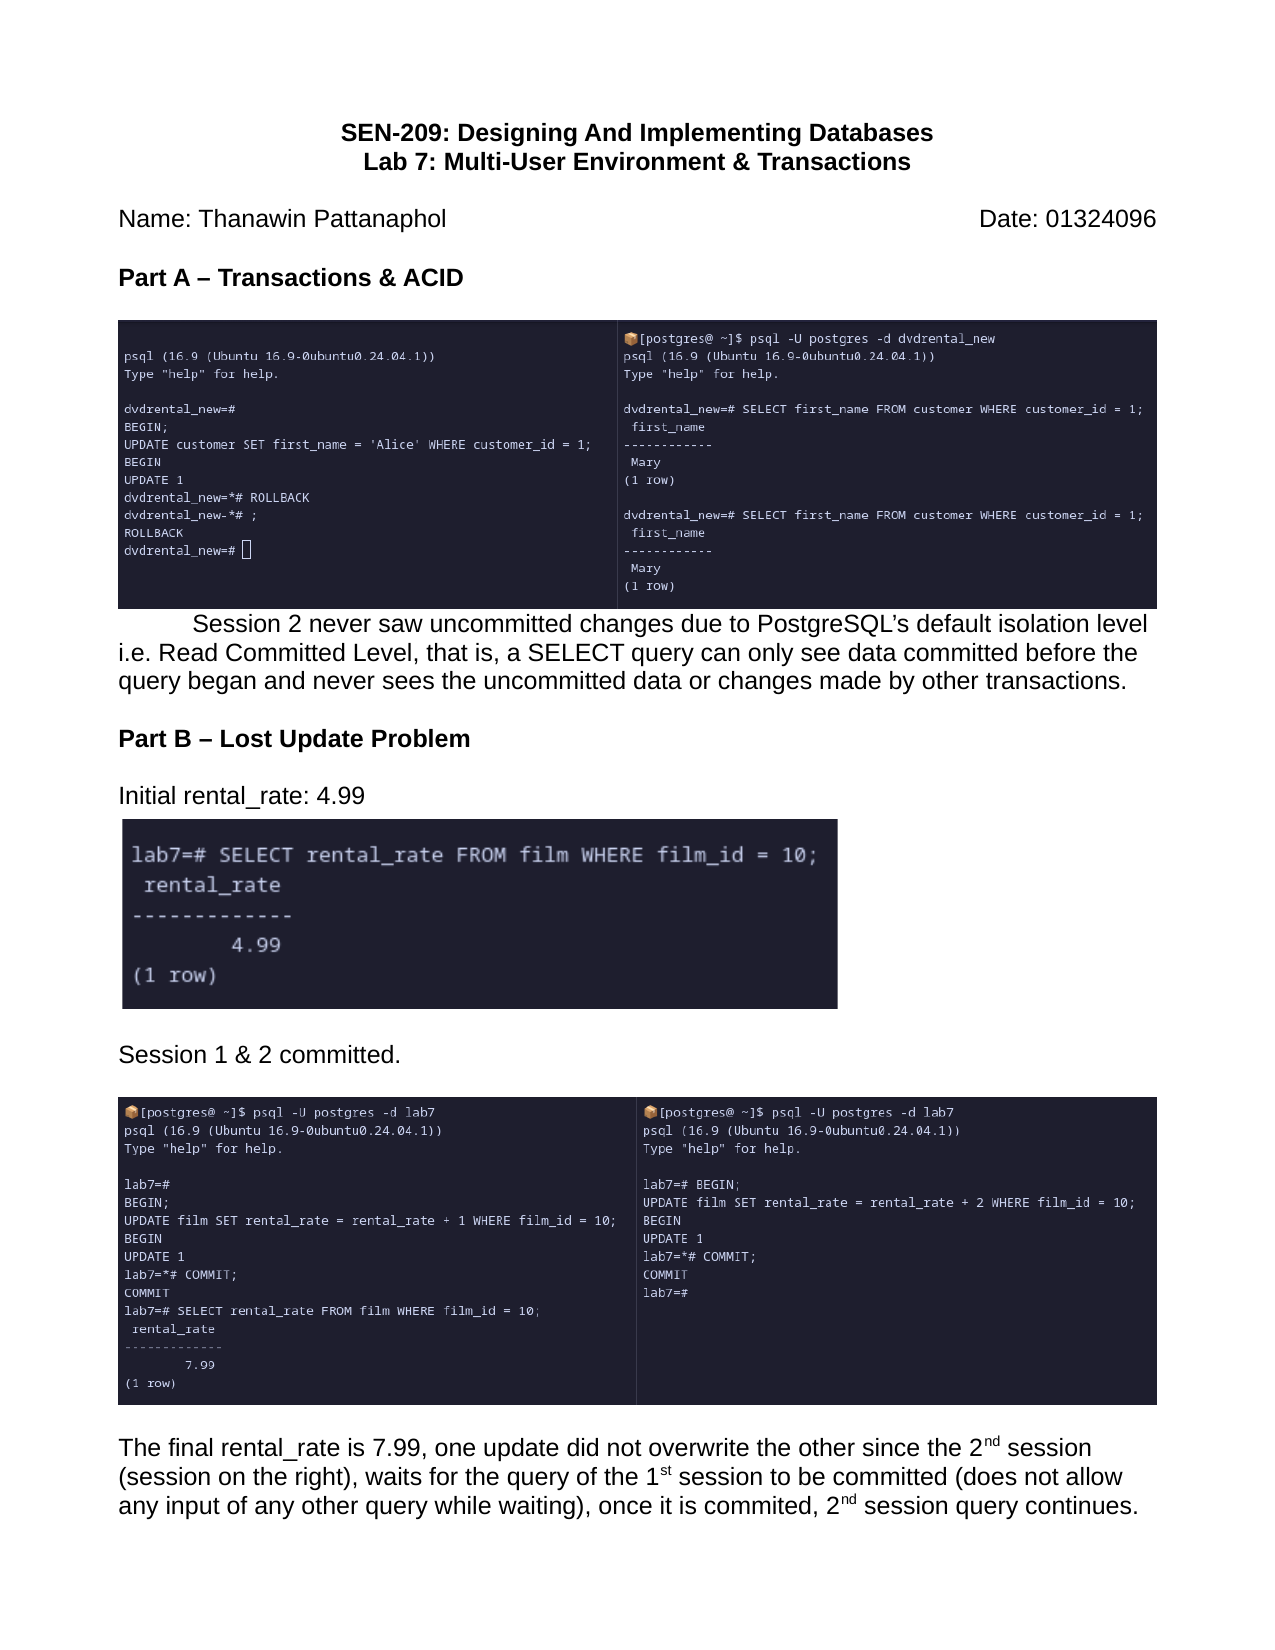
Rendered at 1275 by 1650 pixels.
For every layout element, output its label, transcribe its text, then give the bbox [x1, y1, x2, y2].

text Part B – Lost Update Problem [118, 724, 1157, 752]
picture [122, 819, 838, 1009]
text Session 1 & 2 committed. [118, 839, 1157, 1069]
text Part A – Transactions & ACID [118, 263, 1157, 291]
picture [118, 320, 1157, 609]
text The final rental_rate is 7.99, one update did not overwrite the other since the 2nd session (session on the right), waits for the query of the 1st session to be committed (does not allow any input of any other query while waiting), once it is commited, 2nd session query continues. [118, 1405, 1157, 1519]
text Initial rental_rate: 4.99 [118, 781, 1157, 810]
picture [118, 1097, 1157, 1405]
text Session 2 never saw uncommitted changes due to PostgreSQL’s default isolation level i.e. Read Committed Level, that is, a SELECT query can only see data committed before the query began and never sees the uncommitted data or changes made by other transactions. [118, 609, 1157, 695]
